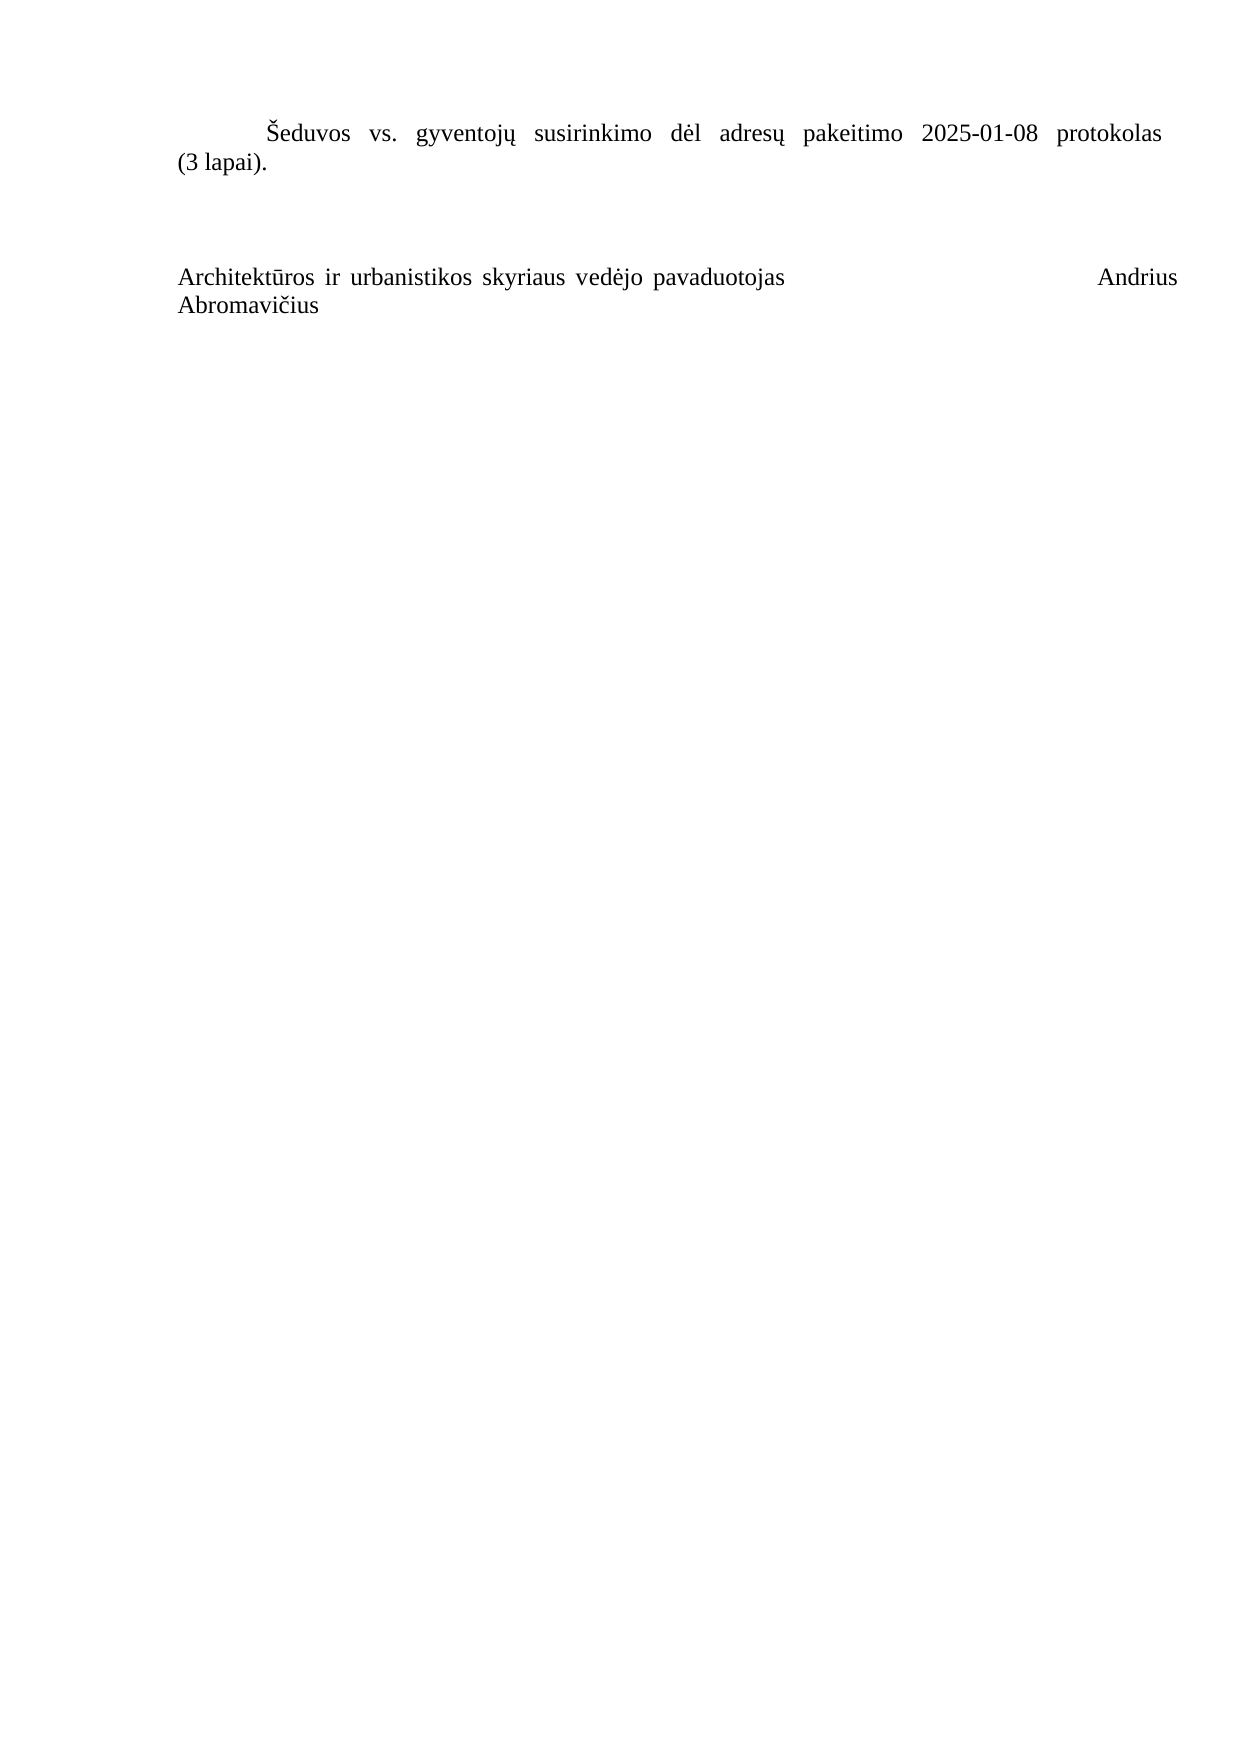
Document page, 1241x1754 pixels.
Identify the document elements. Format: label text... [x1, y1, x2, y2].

text Architektūros ir urbanistikos skyriaus vedėjo pavaduotojas Andrius Abromavičius [177, 262, 1181, 319]
text Šeduvos vs. gyventojų susirinkimo dėl adresų pakeitimo 2025-01-08 protokolas (3 lapai). [177, 118, 1181, 176]
